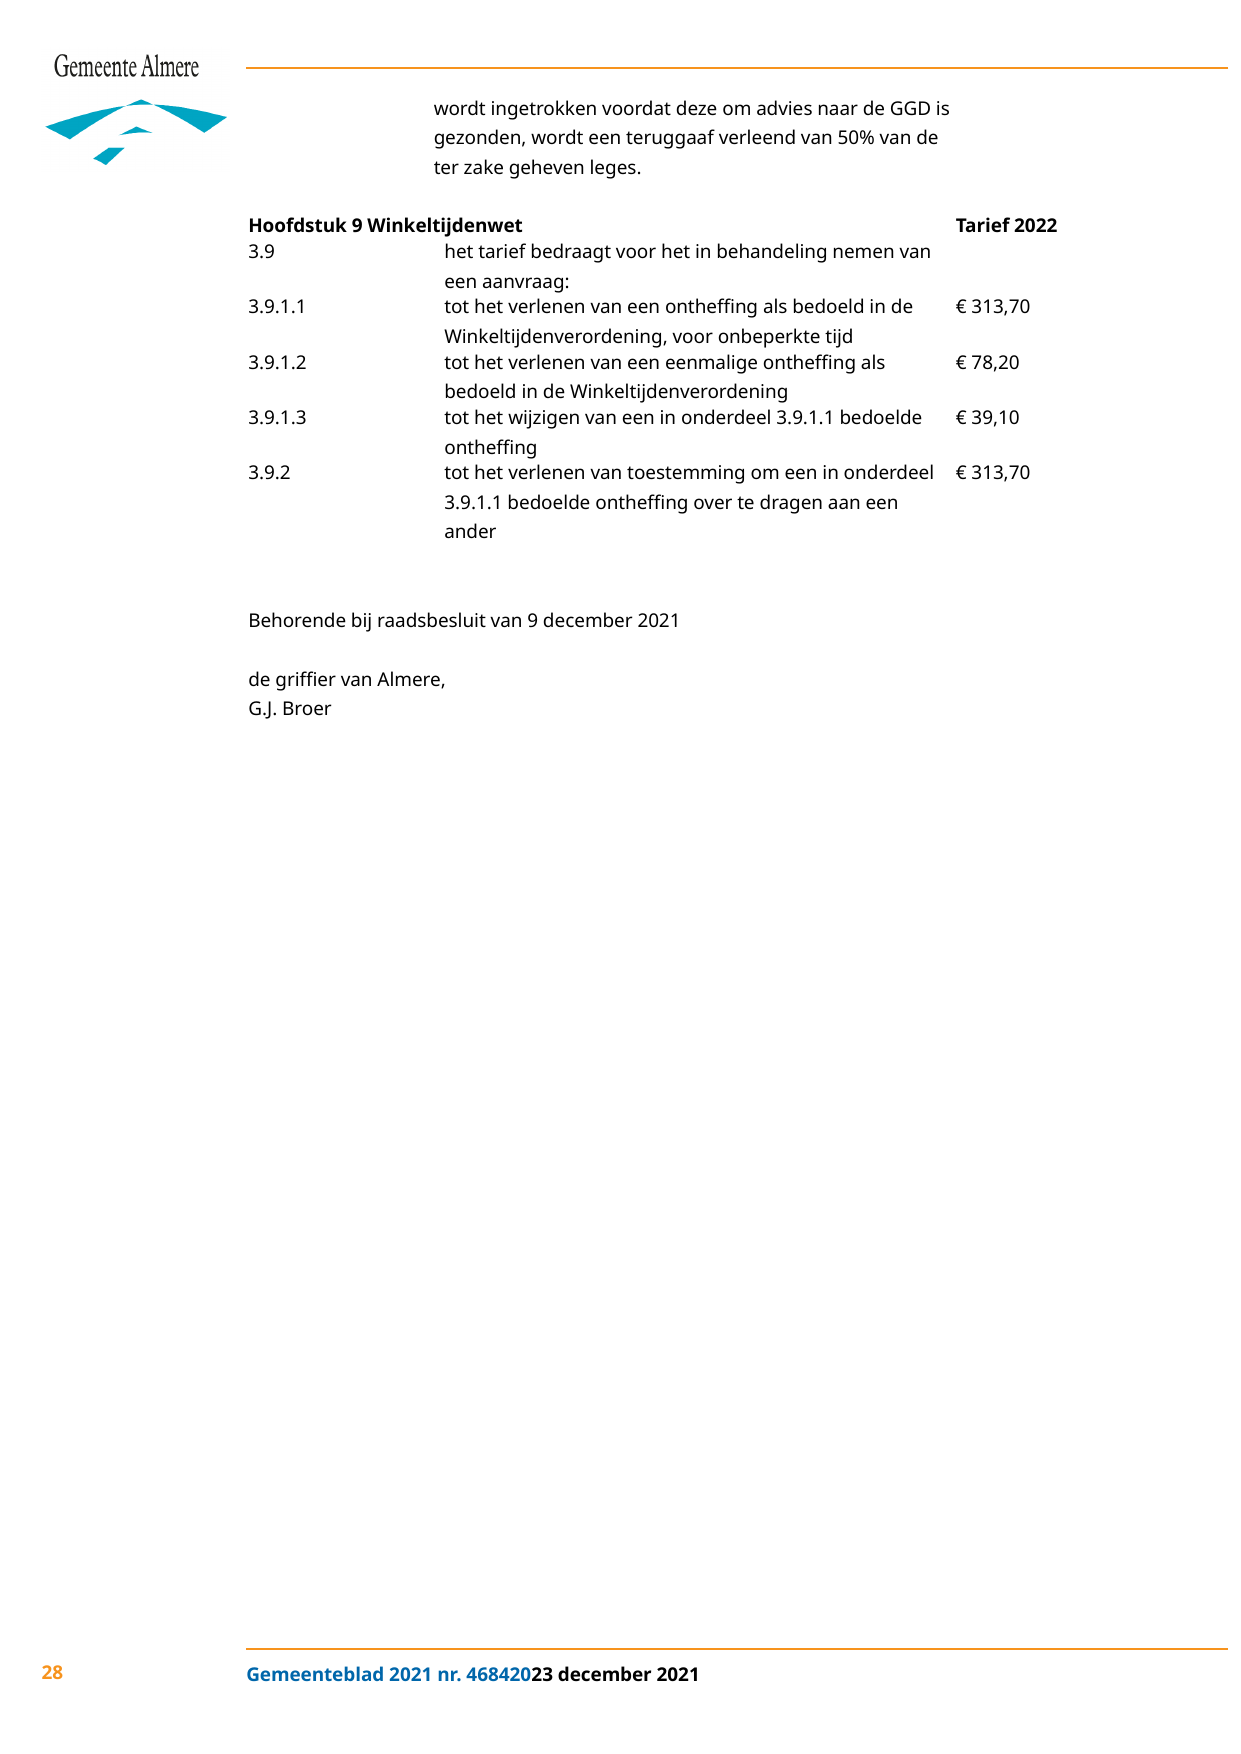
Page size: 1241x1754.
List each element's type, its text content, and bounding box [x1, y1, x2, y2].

table_header Tarief 2022 [956, 213, 1152, 238]
table_cell € 313,70 [956, 460, 1152, 544]
table_cell 3.9.1.3 [248, 404, 444, 459]
table_cell tot het verlenen van een eenmalige ontheffing als bedoeld in de Winkeltijdenverordening [444, 349, 956, 404]
picture [41, 47, 231, 172]
table_cell 3.9 [248, 238, 444, 294]
text G.J. Broer [248, 696, 1152, 721]
table_cell 3.9.1.1 [248, 294, 444, 349]
table_cell [966, 95, 1152, 180]
table_cell tot het wijzigen van een in onderdeel 3.9.1.1 bedoelde ontheffing [444, 404, 956, 459]
table_cell 3.9.1.2 [248, 349, 444, 404]
text Behorende bij raadsbesluit van 9 december 2021 [248, 607, 1152, 633]
table_cell tot het verlenen van een ontheffing als bedoeld in de Winkeltijdenverordening, voor onbeperkte tijd [444, 294, 956, 349]
table_cell wordt ingetrokken voordat deze om advies naar de GGD is gezonden, wordt een teruggaaf verleend van 50% van de ter zake geheven leges. [434, 95, 966, 180]
table_cell tot het verlenen van toestemming om een in onderdeel 3.9.1.1 bedoelde ontheffing over te dragen aan een ander [444, 460, 956, 544]
table_cell [248, 95, 433, 180]
text de griffier van Almere, [248, 666, 1152, 692]
table_cell € 78,20 [956, 349, 1152, 404]
table_cell € 313,70 [956, 294, 1152, 349]
table_header Hoofdstuk 9 Winkeltijdenwet [248, 213, 956, 238]
table_cell € 39,10 [956, 404, 1152, 459]
table_cell het tarief bedraagt voor het in behandeling nemen van een aanvraag: [444, 238, 956, 294]
table_cell 3.9.2 [248, 460, 444, 544]
table_cell [956, 238, 1152, 294]
